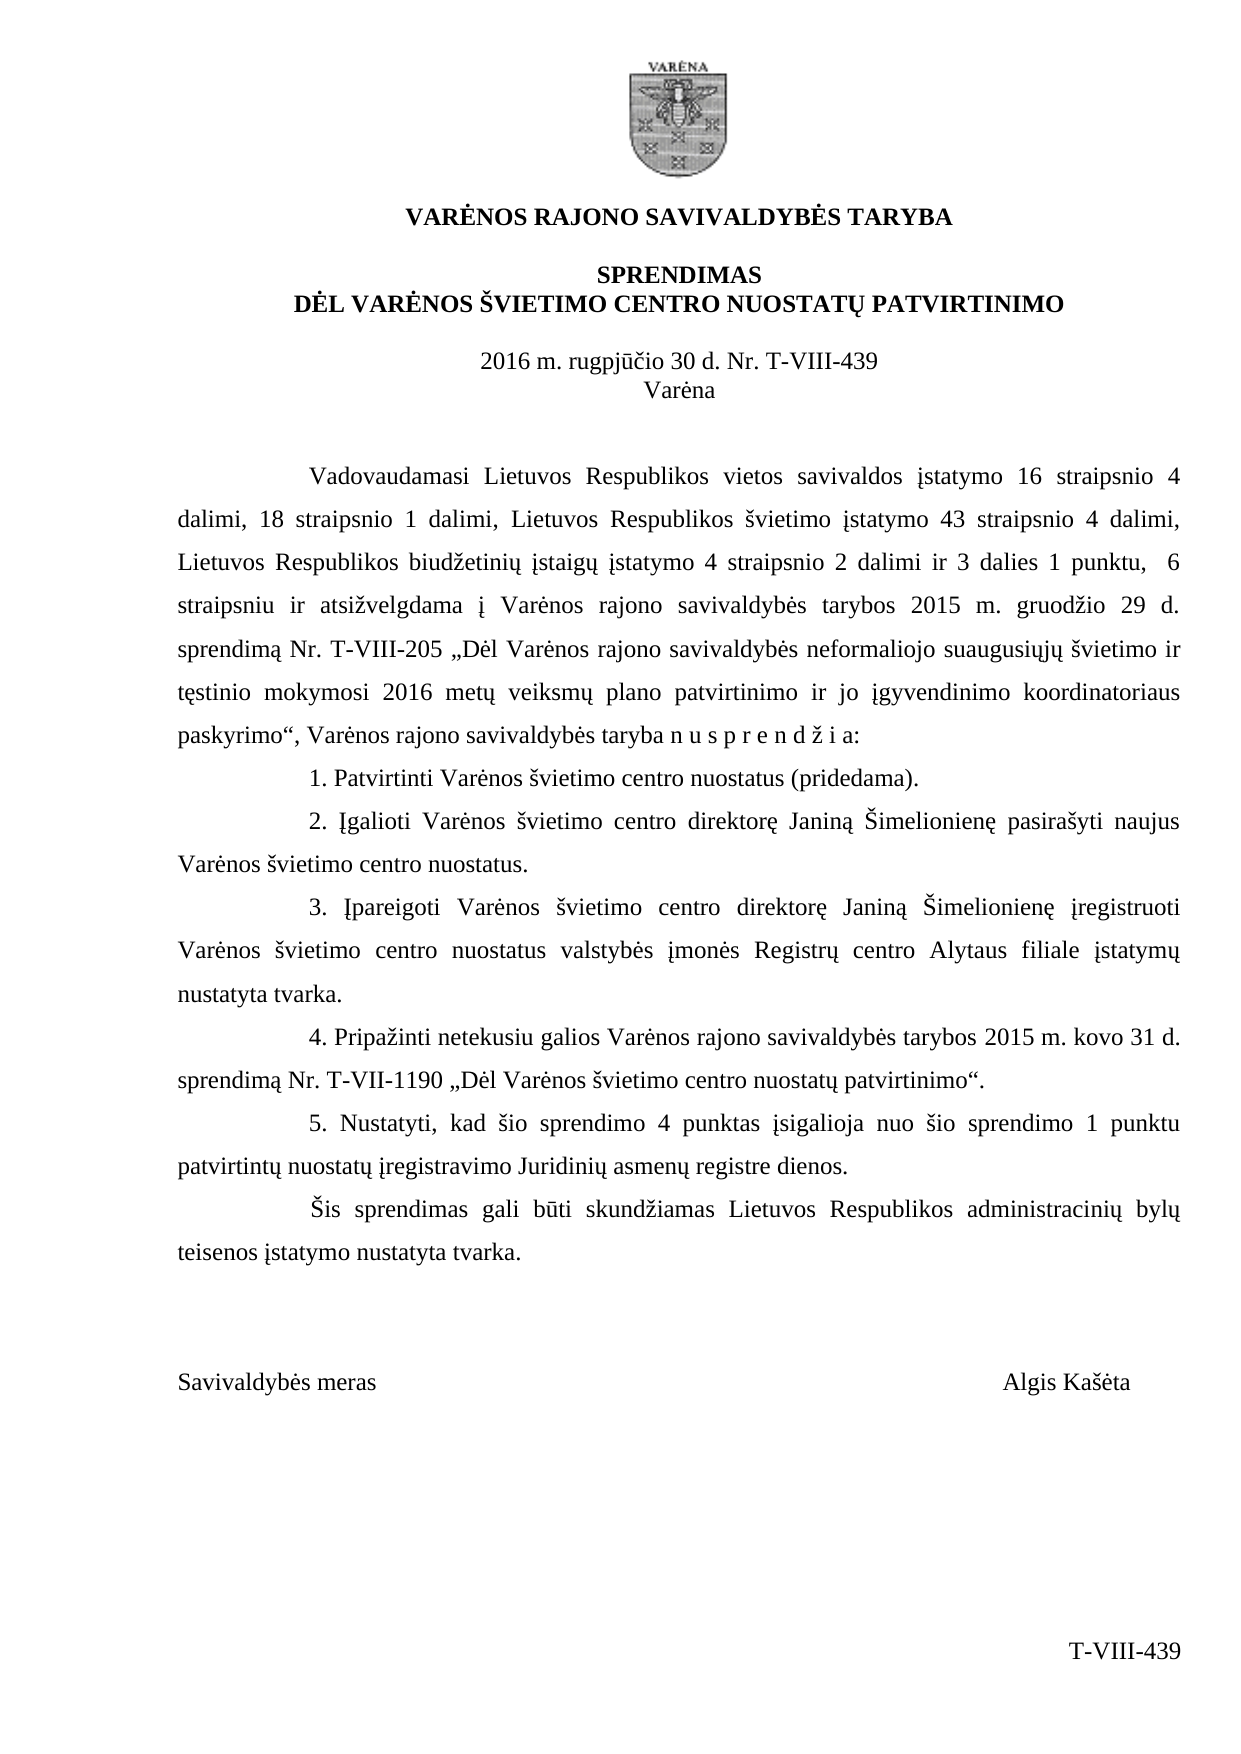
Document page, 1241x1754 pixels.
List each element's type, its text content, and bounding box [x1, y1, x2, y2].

text 1. Patvirtinti Varėnos švietimo centro nuostatus (pridedama). [177, 763, 1181, 792]
text 2016 m. rugpjūčio 30 d. Nr. T-VIII-439 [177, 346, 1181, 375]
text SPRENDIMAS [177, 260, 1181, 289]
text 4. Pripažinti netekusiu galios Varėnos rajono savivaldybės tarybos 2015 m. kovo 31 d. sprendimą Nr. T-VII-1190 „Dėl Varėnos švietimo centro nuostatų patvirtinimo“. [177, 1022, 1181, 1094]
text 2. Įgalioti Varėnos švietimo centro direktorę Janiną Šimelionienę pasirašyti naujus Varėnos švietimo centro nuostatus. [177, 806, 1181, 878]
text 5. Nustatyti, kad šio sprendimo 4 punktas įsigalioja nuo šio sprendimo 1 punktu patvirtintų nuostatų įregistravimo Juridinių asmenų registre dienos. [177, 1108, 1181, 1180]
text Savivaldybės meras Algis Kašėta [177, 1367, 1181, 1396]
text Vadovaudamasi Lietuvos Respublikos vietos savivaldos įstatymo 16 straipsnio 4 dalimi, 18 straipsnio 1 dalimi, Lietuvos Respublikos švietimo įstatymo 43 straipsnio 4 dalimi, Lietuvos Respublikos biudžetinių įstaigų įstatymo 4 straipsnio 2 dalimi ir 3 dalies 1 punktu, 6 straipsniu ir atsižvelgdama į Varėnos rajono savivaldybės tarybos 2015 m. gruodžio 29 d. sprendimą Nr. T-VIII-205 „Dėl Varėnos rajono savivaldybės neformaliojo suaugusiųjų švietimo ir tęstinio mokymosi 2016 metų veiksmų plano patvirtinimo ir jo įgyvendinimo koordinatoriaus paskyrimo“, Varėnos rajono savivaldybės taryba n u s p r e n d ž i a: [177, 461, 1181, 749]
text Šis sprendimas gali būti skundžiamas Lietuvos Respublikos administracinių bylų teisenos įstatymo nustatyta tvarka. [177, 1194, 1181, 1266]
text VARĖNOS RAJONO SAVIVALDYBĖS TARYBA [177, 202, 1181, 231]
text 3. Įpareigoti Varėnos švietimo centro direktorę Janiną Šimelionienę įregistruoti Varėnos švietimo centro nuostatus valstybės įmonės Registrų centro Alytaus filiale įstatymų nustatyta tvarka. [177, 892, 1181, 1007]
text Varėna [177, 375, 1181, 404]
text DĖL VARĖNOS ŠVIETIMO CENTRO NUOSTATŲ PATVIRTINIMO [177, 289, 1181, 317]
